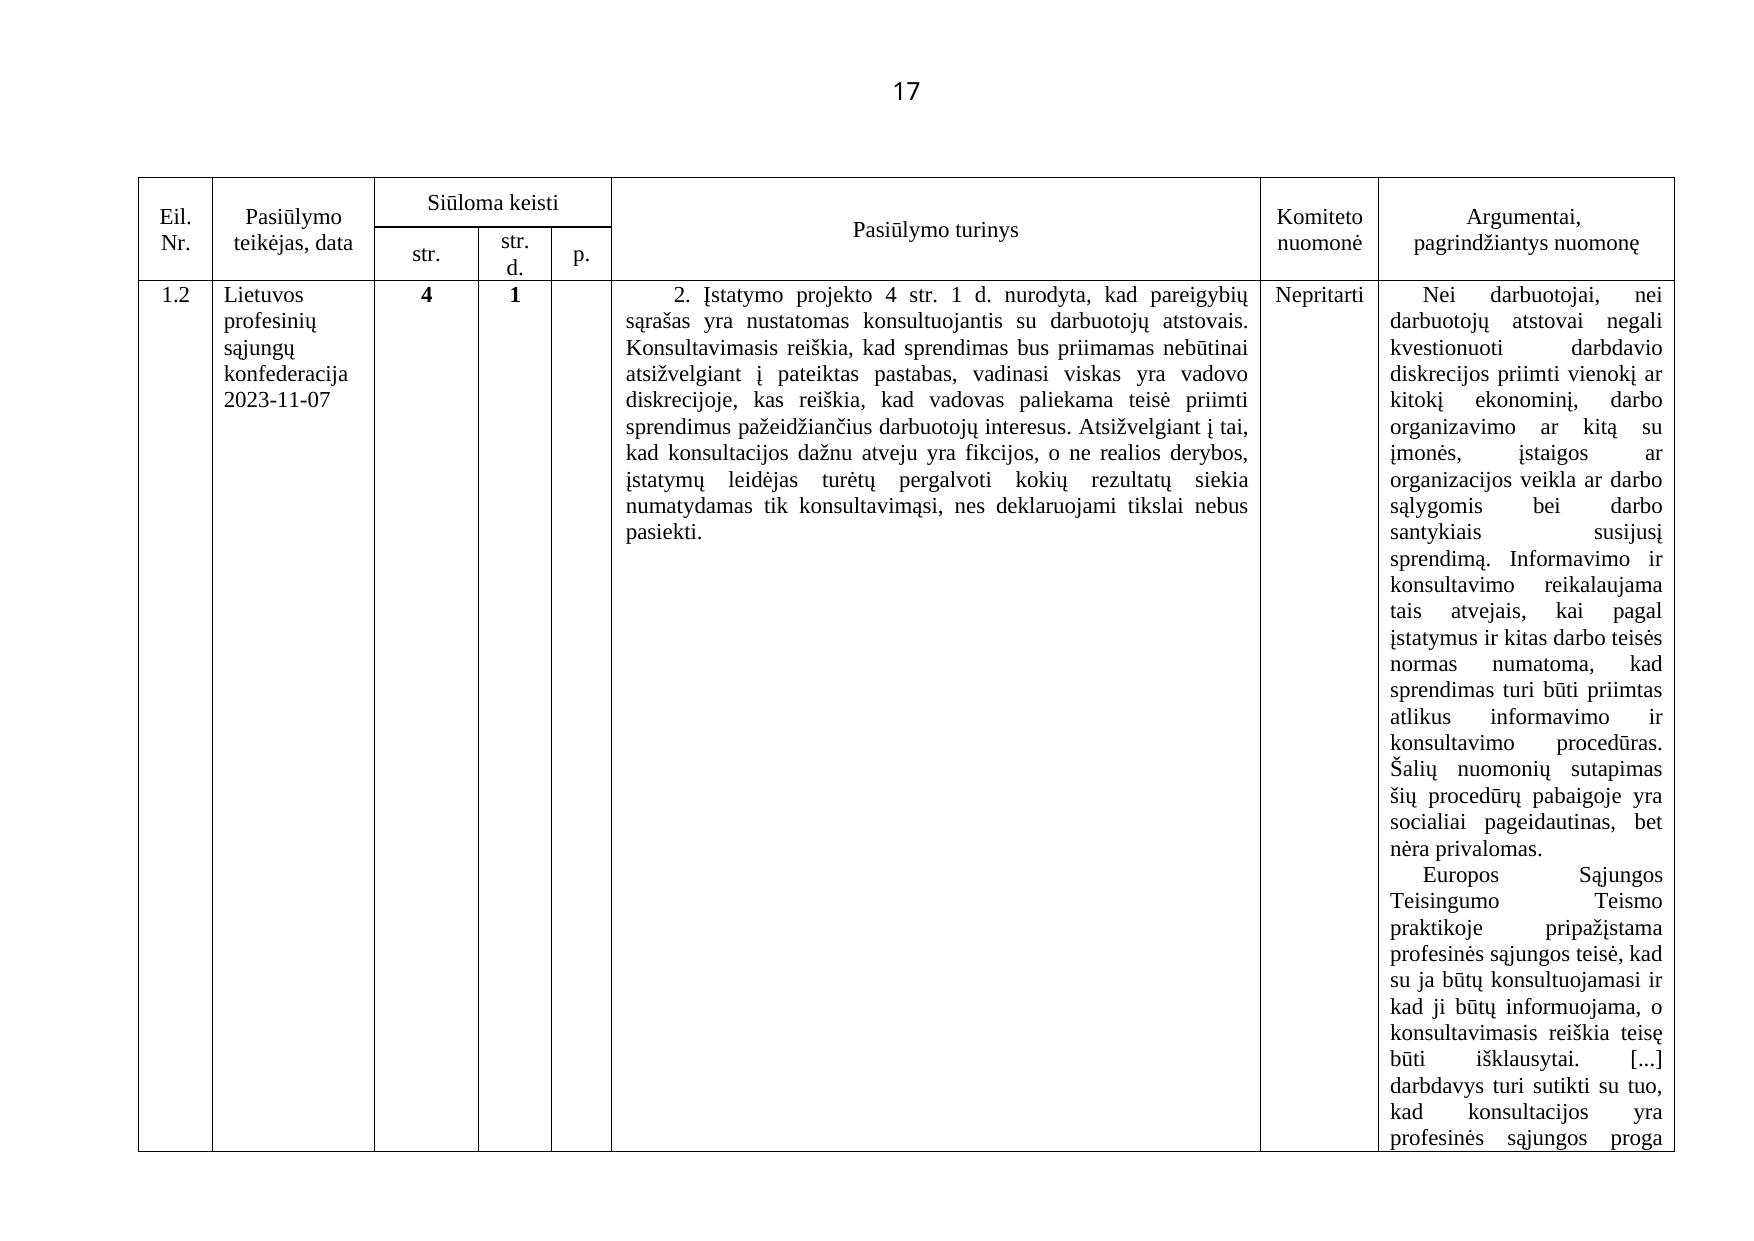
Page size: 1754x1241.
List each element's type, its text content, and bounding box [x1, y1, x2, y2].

table_header Komiteto nuomonė [1261, 178, 1378, 280]
table_header Argumentai, pagrindžiantys nuomonę [1379, 178, 1674, 280]
table_cell 1 [479, 281, 551, 1151]
table_cell Nei darbuotojai, nei darbuotojų atstovai negali kvestionuoti darbdavio diskrecijos priimti vienokį ar kitokį ekonominį, darbo organizavimo ar kitą su įmonės, įstaigos ar organizacijos veikla ar darbo sąlygomis bei darbo santykiais susijusį sprendimą. Informavimo ir konsultavimo reikalaujama tais atvejais, kai pagal įstatymus ir kitas darbo teisės normas numatoma, kad sprendimas turi būti priimtas atlikus informavimo ir konsultavimo procedūras. Šalių nuomonių sutapimas šių procedūrų pabaigoje yra socialiai pageidautinas, bet nėra privalomas. Europos Sąjungos Teisingumo Teismo praktikoje pripažįstama profesinės sąjungos teisė, kad su ja būtų konsultuojamasi ir kad ji būtų informuojama, o konsultavimasis reiškia teisę būti išklausytai. [...] darbdavys turi sutikti su tuo, kad konsultacijos yra profesinės sąjungos proga [1379, 281, 1674, 1151]
table_cell [552, 281, 611, 1151]
table_header Eil. Nr. [139, 178, 212, 280]
table_cell Nepritarti [1261, 281, 1378, 1151]
table_header Pasiūlymo turinys [612, 178, 1260, 280]
table_header Pasiūlymo teikėjas, data [213, 178, 374, 280]
table_cell 4 [375, 281, 478, 1151]
table_cell str. d. [479, 228, 551, 280]
table_cell 2. Įstatymo projekto 4 str. 1 d. nurodyta, kad pareigybių sąrašas yra nustatomas konsultuojantis su darbuotojų atstovais. Konsultavimasis reiškia, kad sprendimas bus priimamas nebūtinai atsižvelgiant į pateiktas pastabas, vadinasi viskas yra vadovo diskrecijoje, kas reiškia, kad vadovas paliekama teisė priimti sprendimus pažeidžiančius darbuotojų interesus. Atsižvelgiant į tai, kad konsultacijos dažnu atveju yra fikcijos, o ne realios derybos, įstatymų leidėjas turėtų pergalvoti kokių rezultatų siekia numatydamas tik konsultavimąsi, nes deklaruojami tikslai nebus pasiekti. [612, 281, 1260, 1151]
table_cell Lietuvos profesinių sąjungų konfederacija 2023-11-07 [213, 281, 374, 1151]
table_cell 1.2 [139, 281, 212, 1151]
table_cell str. [375, 228, 478, 280]
table_cell p. [552, 228, 611, 280]
table_header Siūloma keisti [375, 178, 611, 226]
